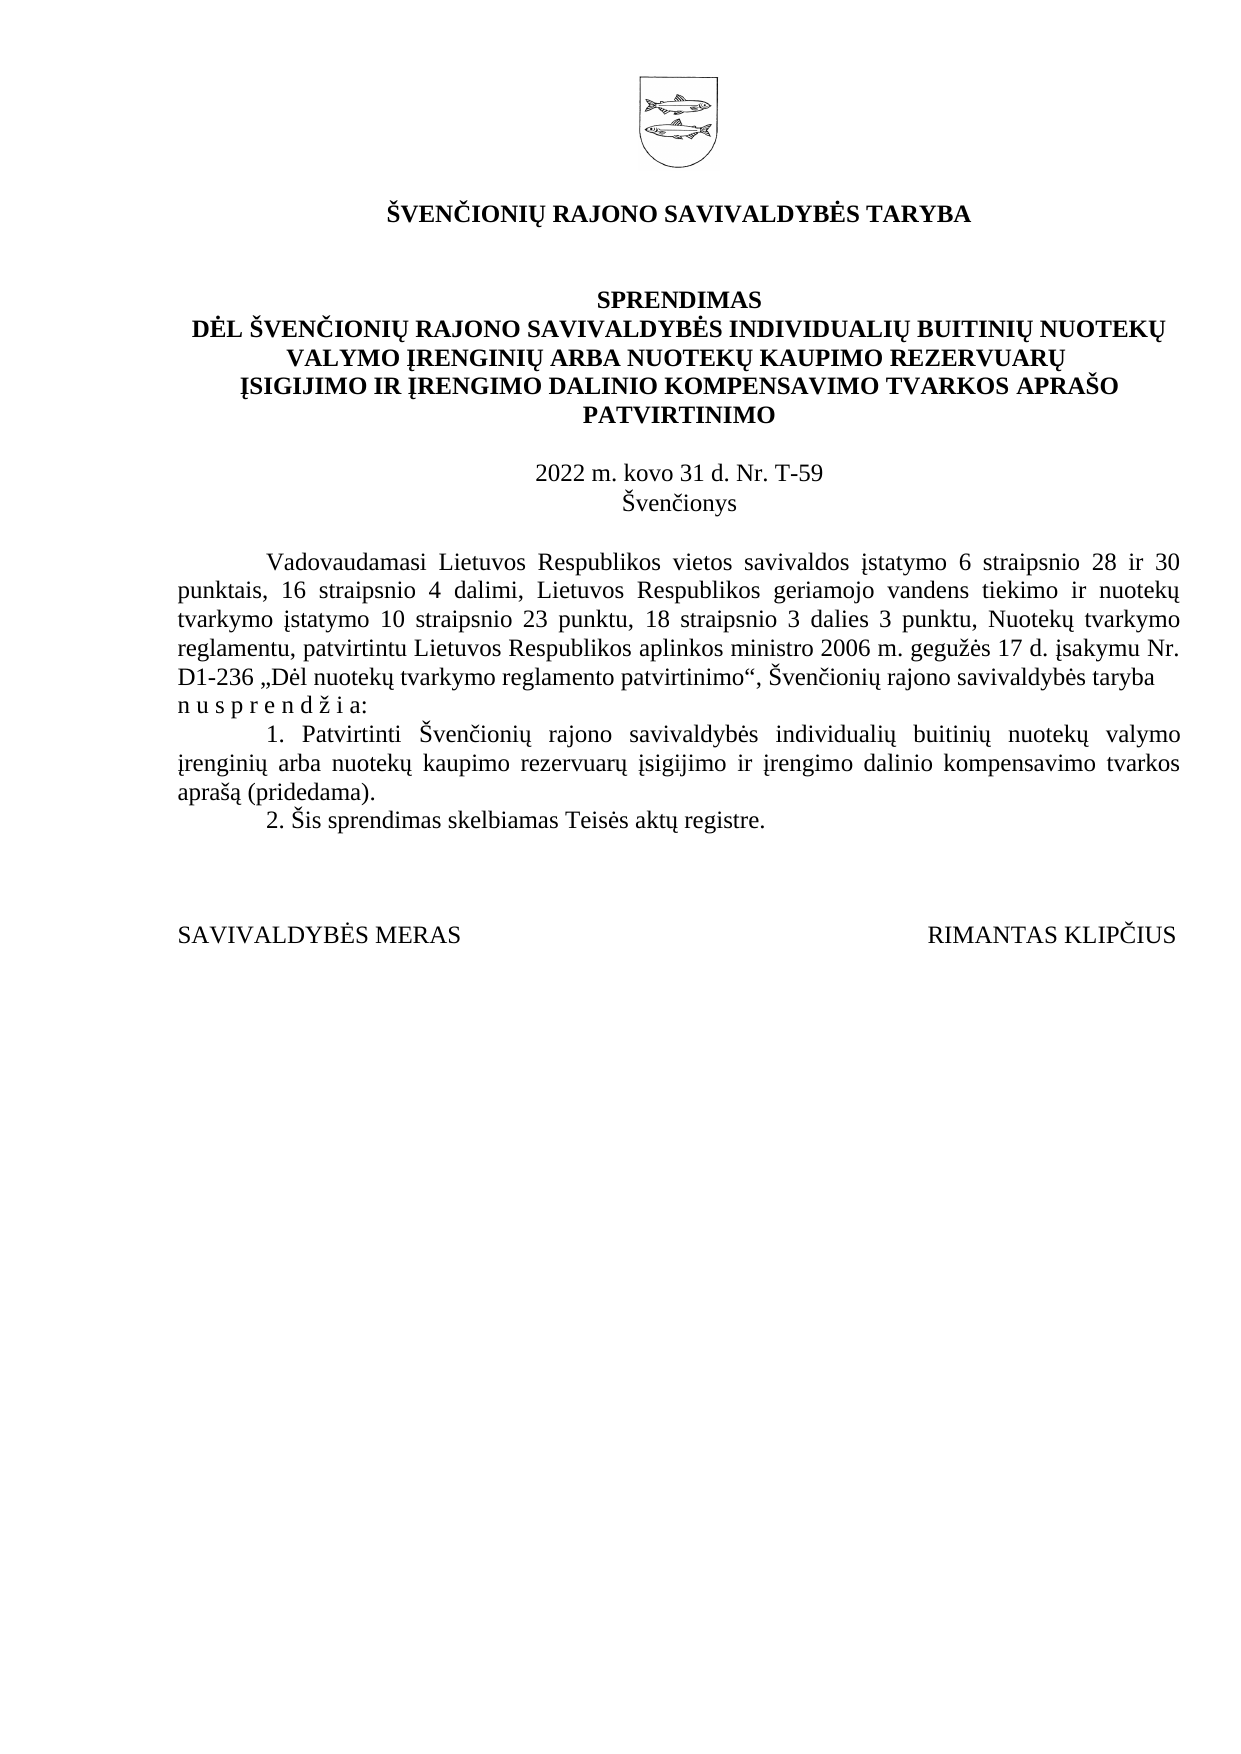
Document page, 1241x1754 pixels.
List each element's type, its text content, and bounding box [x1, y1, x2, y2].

text 2022 m. kovo 31 d. Nr. T-59 [177, 458, 1181, 486]
text 2. Šis sprendimas skelbiamas Teisės aktų registre. [177, 805, 1181, 834]
text SAVIVALDYBĖS MERAS RIMANTAS KLIPČIUS [177, 920, 1181, 949]
text Vadovaudamasi Lietuvos Respublikos vietos savivaldos įstatymo 6 straipsnio 28 ir 30 punktais, 16 straipsnio 4 dalimi, Lietuvos Respublikos geriamojo vandens tiekimo ir nuotekų tvarkymo įstatymo 10 straipsnio 23 punktu, 18 straipsnio 3 dalies 3 punktu, Nuotekų tvarkymo reglamentu, patvirtintu Lietuvos Respublikos aplinkos ministro 2006 m. gegužės 17 d. įsakymu Nr. D1-236 „Dėl nuotekų tvarkymo reglamento patvirtinimo“, Švenčionių rajono savivaldybės taryba [177, 547, 1181, 690]
text SPRENDIMAS [177, 285, 1181, 314]
text DĖL ŠVENČIONIŲ RAJONO SAVIVALDYBĖS INDIVIDUALIŲ BUITINIŲ NUOTEKŲ VALYMO ĮRENGINIŲ ARBA NUOTEKŲ KAUPIMO REZERVUARŲ [177, 314, 1181, 371]
text n u s p r e n d ž i a: [177, 690, 1181, 719]
text Švenčionys [177, 488, 1181, 516]
text ĮSIGIJIMO IR ĮRENGIMO DALINIO KOMPENSAVIMO TVARKOS aprašo [177, 371, 1181, 400]
text 1. Patvirtinti Švenčionių rajono savivaldybės individualių buitinių nuotekų valymo įrenginių arba nuotekų kaupimo rezervuarų įsigijimo ir įrengimo dalinio kompensavimo tvarkos aprašą (pridedama). [177, 719, 1181, 805]
subtitle ŠVENČIONIŲ RAJONO SAVIVALDYBĖS TARYBA [177, 199, 1181, 228]
text PATVIRTINIMO [177, 400, 1181, 429]
